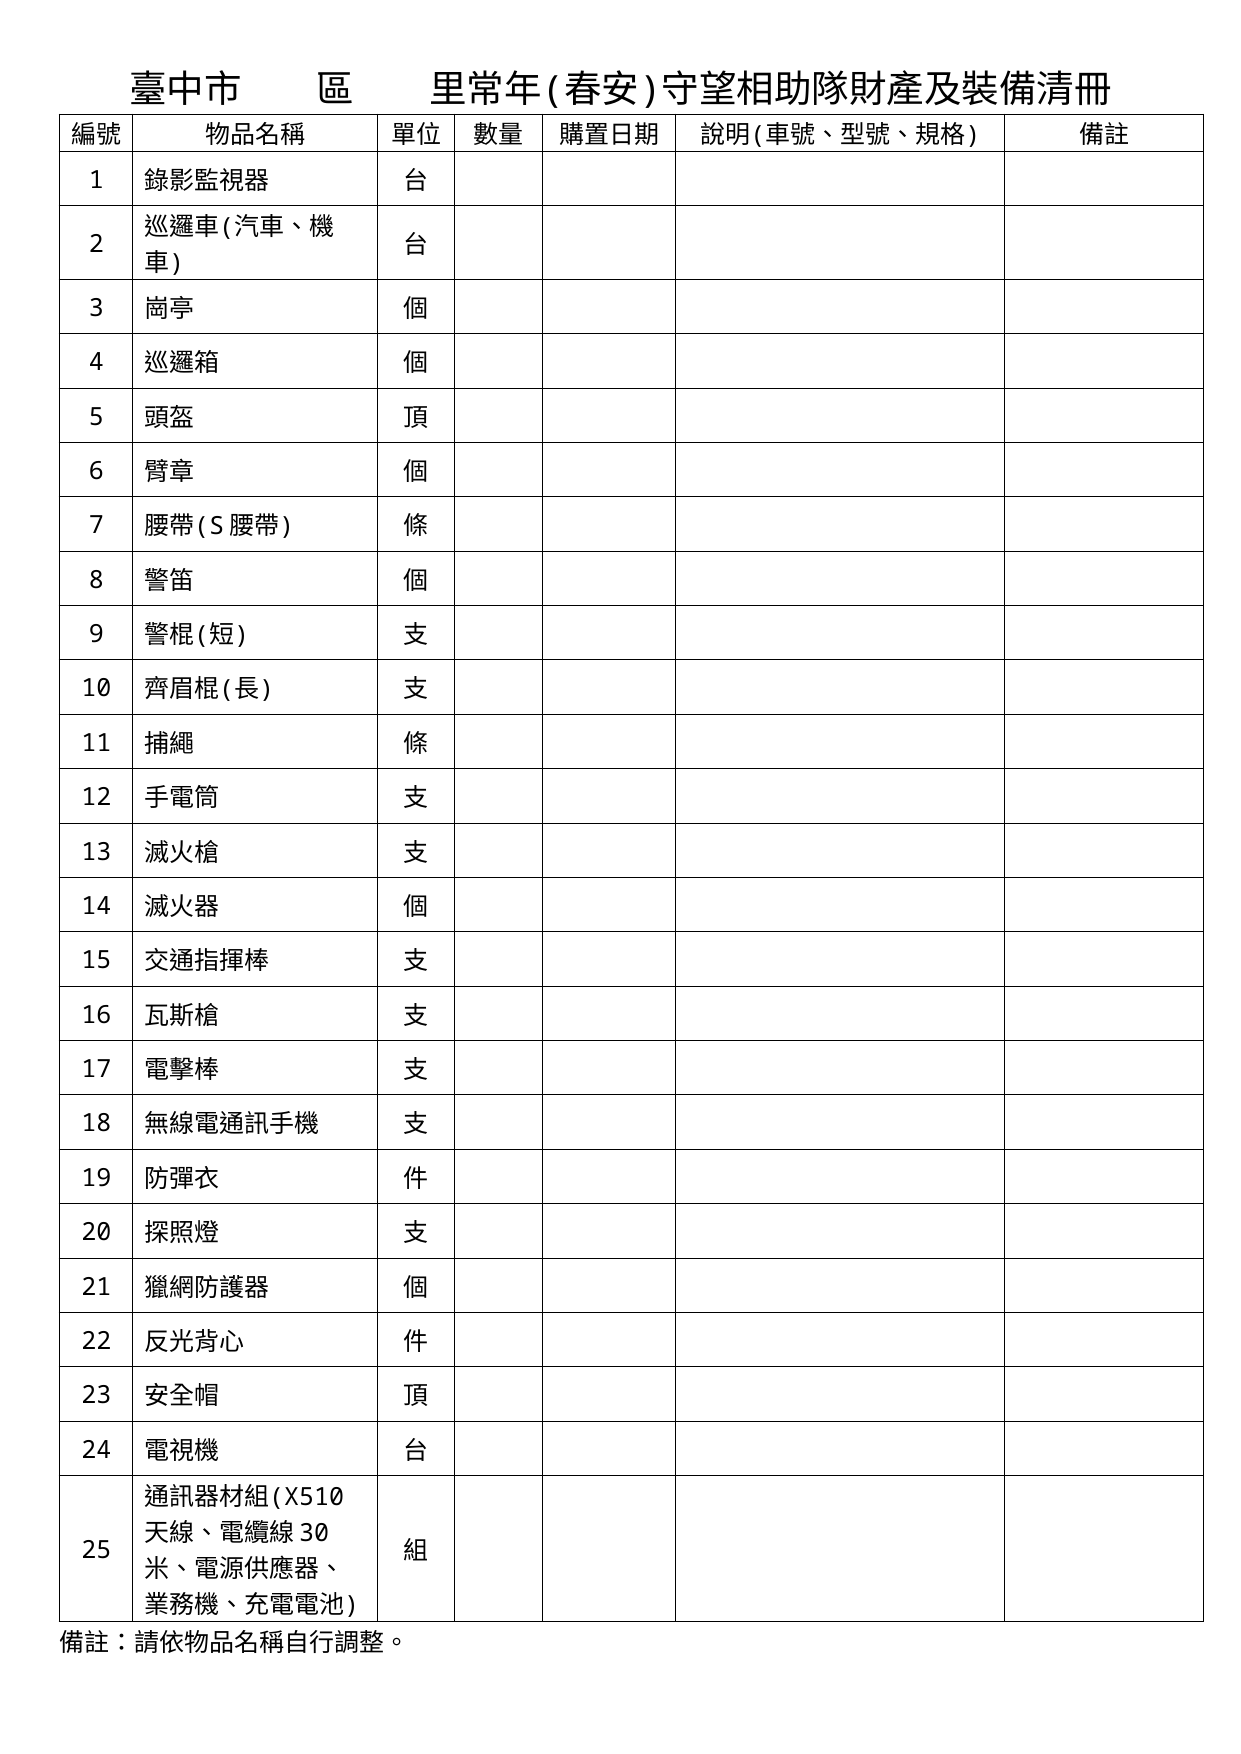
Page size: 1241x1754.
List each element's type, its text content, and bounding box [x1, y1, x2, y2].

table_cell [1005, 443, 1203, 496]
table_cell [543, 1204, 675, 1257]
table_header 備註 [1005, 115, 1203, 151]
table_cell [455, 497, 542, 551]
table_cell [543, 1367, 675, 1421]
table_cell [676, 878, 1004, 931]
table_cell 4 [60, 334, 132, 387]
table_cell 台 [378, 1422, 454, 1475]
table_cell 巡邏箱 [133, 334, 377, 387]
table_cell [676, 280, 1004, 333]
table_cell 19 [60, 1150, 132, 1203]
table_cell 7 [60, 497, 132, 551]
table_cell 探照燈 [133, 1204, 377, 1257]
table_cell 2 [60, 206, 132, 279]
table_cell [1005, 824, 1203, 877]
table_cell 1 [60, 152, 132, 205]
table_cell 交通指揮棒 [133, 932, 377, 986]
table_cell 電擊棒 [133, 1041, 377, 1094]
table_cell [455, 443, 542, 496]
table_cell [543, 1150, 675, 1203]
table_cell [676, 1150, 1004, 1203]
table_header 說明(車號、型號、規格) [676, 115, 1004, 151]
table_cell [543, 932, 675, 986]
table_cell [676, 1422, 1004, 1475]
table_cell [676, 1041, 1004, 1094]
table_cell [455, 987, 542, 1040]
table_cell [543, 1041, 675, 1094]
table_cell 捕繩 [133, 715, 377, 768]
table_cell 13 [60, 824, 132, 877]
table_cell [455, 1041, 542, 1094]
table_cell [543, 1422, 675, 1475]
table_cell [455, 1422, 542, 1475]
table_cell 25 [60, 1476, 132, 1621]
table_cell [543, 660, 675, 714]
table_cell [455, 878, 542, 931]
table_cell [676, 443, 1004, 496]
table_cell [676, 206, 1004, 279]
table_cell 個 [378, 443, 454, 496]
table_cell 12 [60, 769, 132, 822]
table_cell 17 [60, 1041, 132, 1094]
table_cell [676, 1259, 1004, 1312]
table_cell 反光背心 [133, 1313, 377, 1366]
table_cell 個 [378, 334, 454, 387]
table_cell 頂 [378, 1367, 454, 1421]
table_cell [1005, 1095, 1203, 1149]
table_cell [1005, 932, 1203, 986]
table_cell 支 [378, 932, 454, 986]
table_cell [676, 1313, 1004, 1366]
table_cell 電視機 [133, 1422, 377, 1475]
table_cell 24 [60, 1422, 132, 1475]
table_cell 支 [378, 987, 454, 1040]
table_header 編號 [60, 115, 132, 151]
table_cell 5 [60, 389, 132, 442]
table_cell [1005, 206, 1203, 279]
table_cell [543, 878, 675, 931]
table_cell [543, 389, 675, 442]
table_cell [455, 1095, 542, 1149]
table_cell [455, 606, 542, 659]
table_cell [455, 1476, 542, 1621]
table_cell 防彈衣 [133, 1150, 377, 1203]
table_cell 個 [378, 280, 454, 333]
table_cell [676, 334, 1004, 387]
table_cell [455, 206, 542, 279]
table_cell [543, 1313, 675, 1366]
table_cell [676, 1367, 1004, 1421]
table_cell 滅火器 [133, 878, 377, 931]
table_cell 支 [378, 1041, 454, 1094]
table_header 單位 [378, 115, 454, 151]
text 臺中市 區 里常年(春安)守望相助隊財產及裝備清冊 [59, 59, 1181, 113]
table_cell 18 [60, 1095, 132, 1149]
table_cell 14 [60, 878, 132, 931]
table_cell 個 [378, 552, 454, 605]
table_cell [1005, 1259, 1203, 1312]
table_cell [676, 932, 1004, 986]
table_cell [676, 1095, 1004, 1149]
table_cell [1005, 280, 1203, 333]
table_cell 臂章 [133, 443, 377, 496]
table_cell [1005, 389, 1203, 442]
table_cell [1005, 715, 1203, 768]
table_cell 台 [378, 152, 454, 205]
table_cell [543, 1476, 675, 1621]
table_cell [676, 769, 1004, 822]
table_cell 無線電通訊手機 [133, 1095, 377, 1149]
table_cell 獵網防護器 [133, 1259, 377, 1312]
table_cell [676, 660, 1004, 714]
table_cell 組 [378, 1476, 454, 1621]
table_cell 巡邏車(汽車、機車) [133, 206, 377, 279]
table_header 數量 [455, 115, 542, 151]
table_cell 8 [60, 552, 132, 605]
table_cell 頂 [378, 389, 454, 442]
table_cell [543, 497, 675, 551]
table_cell [676, 389, 1004, 442]
table_cell [1005, 552, 1203, 605]
table_cell [543, 606, 675, 659]
table_cell 頭盔 [133, 389, 377, 442]
table_cell [1005, 878, 1203, 931]
table_cell 支 [378, 606, 454, 659]
table_cell 滅火槍 [133, 824, 377, 877]
table_cell [1005, 1150, 1203, 1203]
table_cell 支 [378, 824, 454, 877]
table_cell [1005, 606, 1203, 659]
table_cell [455, 1367, 542, 1421]
table_cell [676, 1476, 1004, 1621]
table_cell 條 [378, 715, 454, 768]
table_cell [543, 987, 675, 1040]
table_cell [1005, 152, 1203, 205]
table_cell 件 [378, 1150, 454, 1203]
table_cell [676, 715, 1004, 768]
table_cell [543, 280, 675, 333]
table_cell [1005, 334, 1203, 387]
table_cell [455, 1204, 542, 1257]
table_cell [676, 152, 1004, 205]
table_cell 15 [60, 932, 132, 986]
table_cell [1005, 1476, 1203, 1621]
table_cell 條 [378, 497, 454, 551]
table_cell [455, 715, 542, 768]
table_cell 6 [60, 443, 132, 496]
table_header 物品名稱 [133, 115, 377, 151]
table_cell 台 [378, 206, 454, 279]
table_cell [676, 552, 1004, 605]
table_cell 瓦斯槍 [133, 987, 377, 1040]
table_cell [543, 1095, 675, 1149]
table_cell 通訊器材組(X510天線、電纜線30米、電源供應器、業務機、充電電池) [133, 1476, 377, 1621]
table_cell [455, 1313, 542, 1366]
table_cell [1005, 497, 1203, 551]
table_cell 錄影監視器 [133, 152, 377, 205]
table_cell 崗亭 [133, 280, 377, 333]
table_cell 11 [60, 715, 132, 768]
table_cell [543, 152, 675, 205]
table_cell [455, 1150, 542, 1203]
table_cell 手電筒 [133, 769, 377, 822]
table_cell 件 [378, 1313, 454, 1366]
table_cell 警棍(短) [133, 606, 377, 659]
table_cell [543, 552, 675, 605]
table_cell [1005, 769, 1203, 822]
table_cell [1005, 1204, 1203, 1257]
text 備註：請依物品名稱自行調整。 [59, 1622, 1181, 1658]
table_cell [676, 1204, 1004, 1257]
table_cell 23 [60, 1367, 132, 1421]
table_cell 安全帽 [133, 1367, 377, 1421]
table_cell [676, 824, 1004, 877]
table_cell [455, 1259, 542, 1312]
table_cell [1005, 1422, 1203, 1475]
table_cell [1005, 1367, 1203, 1421]
table_cell 22 [60, 1313, 132, 1366]
table_cell 支 [378, 1204, 454, 1257]
table_cell 個 [378, 878, 454, 931]
table_cell 20 [60, 1204, 132, 1257]
table_cell [543, 824, 675, 877]
table_header 購置日期 [543, 115, 675, 151]
table_cell [676, 987, 1004, 1040]
table_cell [543, 1259, 675, 1312]
table_cell [455, 389, 542, 442]
table_cell 警笛 [133, 552, 377, 605]
table_cell 16 [60, 987, 132, 1040]
table_cell 齊眉棍(長) [133, 660, 377, 714]
table_cell [543, 334, 675, 387]
table_cell [543, 443, 675, 496]
table_cell [543, 715, 675, 768]
table_cell 10 [60, 660, 132, 714]
table_cell 支 [378, 769, 454, 822]
table_cell [455, 152, 542, 205]
table_cell [455, 932, 542, 986]
table_cell 3 [60, 280, 132, 333]
table_cell [1005, 1041, 1203, 1094]
table_cell [676, 497, 1004, 551]
table_cell [543, 769, 675, 822]
table_cell [455, 334, 542, 387]
table_cell 21 [60, 1259, 132, 1312]
table_cell 9 [60, 606, 132, 659]
table_cell 支 [378, 660, 454, 714]
table_cell 腰帶(S腰帶) [133, 497, 377, 551]
table_cell [455, 280, 542, 333]
table_cell 個 [378, 1259, 454, 1312]
table_cell [1005, 1313, 1203, 1366]
table_cell [455, 769, 542, 822]
table_cell 支 [378, 1095, 454, 1149]
table_cell [1005, 660, 1203, 714]
table_cell [455, 552, 542, 605]
table_cell [455, 660, 542, 714]
table_cell [1005, 987, 1203, 1040]
table_cell [676, 606, 1004, 659]
table_cell [455, 824, 542, 877]
table_cell [543, 206, 675, 279]
